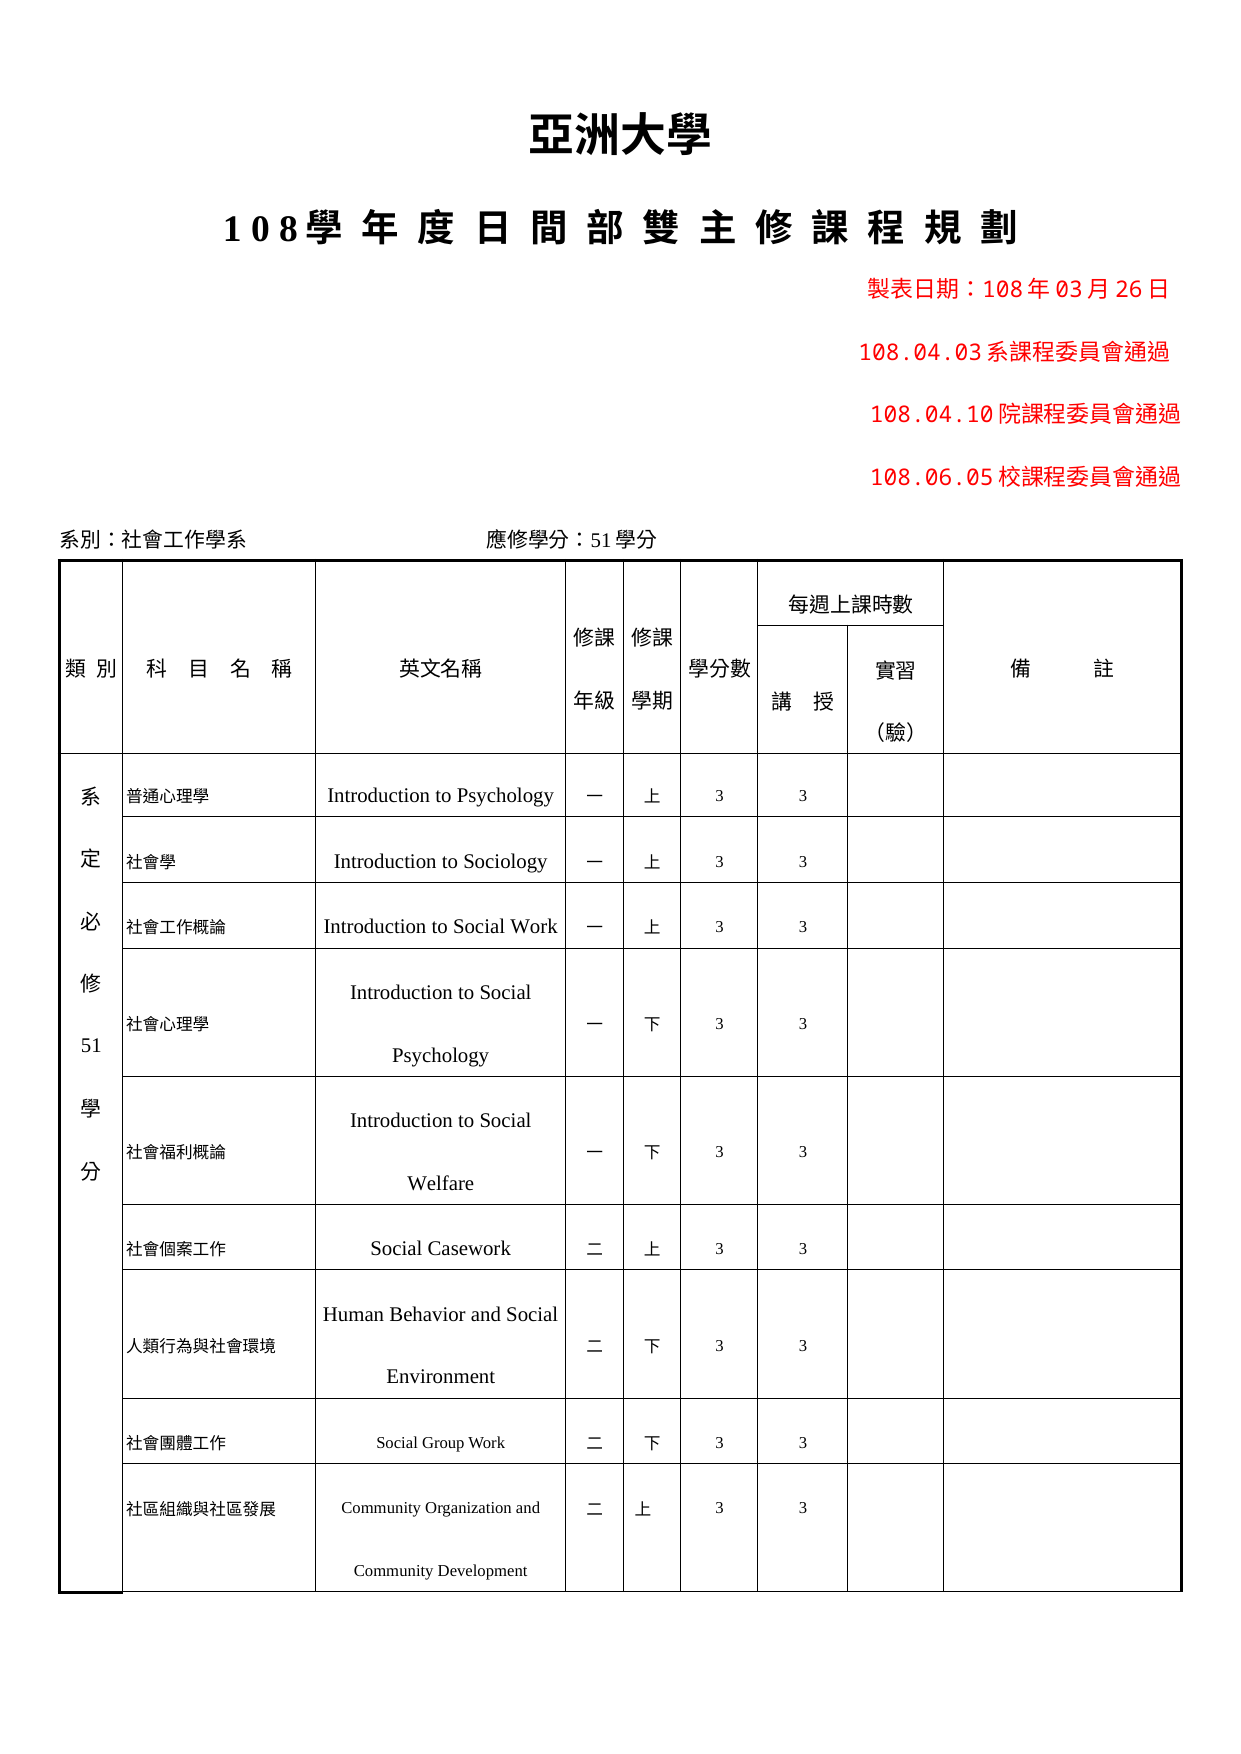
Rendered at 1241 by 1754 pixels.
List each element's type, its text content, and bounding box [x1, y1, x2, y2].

table_header 科 目 名 稱 [123, 562, 315, 753]
table_cell [848, 1205, 943, 1269]
table_cell 3 [681, 1464, 757, 1591]
text 108.04.03系課程委員會通過 [51, 309, 1181, 371]
table_cell 3 [681, 1399, 757, 1463]
text 108.04.10院課程委員會通過 [51, 371, 1181, 434]
text 系別：社會工作學系 應修學分：51學分 [59, 496, 1181, 559]
table_cell 上 [624, 817, 680, 882]
table_cell 普通心理學 [123, 754, 315, 816]
table_cell 3 [758, 817, 847, 882]
table_cell 社會心理學 [123, 949, 315, 1076]
table_cell 二 [566, 1270, 623, 1397]
table_cell 一 [566, 754, 623, 816]
table_cell Social Casework [316, 1205, 565, 1269]
table_cell 3 [758, 1077, 847, 1204]
text 製表日期：108年03月26日 [51, 246, 1181, 309]
table_cell [848, 754, 943, 816]
table_cell 社會團體工作 [123, 1399, 315, 1463]
table_cell [944, 754, 1180, 816]
table_cell 一 [566, 949, 623, 1076]
table_header 學分數 [681, 562, 757, 753]
table_cell [944, 1077, 1180, 1204]
table_cell 講 授 [758, 626, 847, 753]
text 亞洲大學 [59, 59, 1181, 184]
table_cell [944, 1270, 1180, 1397]
table_cell Introduction to Social Work [316, 883, 565, 947]
table_header 類 別 [61, 562, 122, 753]
table_cell 3 [758, 1464, 847, 1591]
table_cell [848, 949, 943, 1076]
table_header 修課年級 [566, 562, 623, 753]
table_cell 3 [758, 883, 847, 947]
table_cell 3 [758, 1399, 847, 1463]
table_header 備 註 [944, 562, 1180, 753]
table_cell 實習（驗） [848, 626, 943, 753]
table_cell Introduction to Psychology [316, 754, 565, 816]
table_cell Human Behavior and Social Environment [316, 1270, 565, 1397]
table_cell 人類行為與社會環境 [123, 1270, 315, 1397]
table_cell Introduction to Social Welfare [316, 1077, 565, 1204]
table_cell 社會學 [123, 817, 315, 882]
table_cell 下 [624, 949, 680, 1076]
table_cell 3 [681, 1077, 757, 1204]
table_cell 3 [758, 754, 847, 816]
table_cell 一 [566, 817, 623, 882]
table_cell 下 [624, 1399, 680, 1463]
table_cell [848, 1077, 943, 1204]
table_cell 3 [758, 949, 847, 1076]
table_cell [848, 1270, 943, 1397]
table_cell 社區組織與社區發展 [123, 1464, 315, 1591]
table_cell 3 [758, 1205, 847, 1269]
table_cell 二 [566, 1205, 623, 1269]
table_cell [944, 1464, 1180, 1591]
table_cell [848, 817, 943, 882]
text 108.06.05校課程委員會通過 [51, 434, 1181, 496]
table_header 英文名稱 [316, 562, 565, 753]
table_cell 下 [624, 1270, 680, 1397]
table_cell 一 [566, 883, 623, 947]
table_cell 二 [566, 1399, 623, 1463]
table_cell [944, 949, 1180, 1076]
table_cell [944, 817, 1180, 882]
table_cell 3 [681, 1205, 757, 1269]
table_cell Introduction to Social Psychology [316, 949, 565, 1076]
table_cell 社會福利概論 [123, 1077, 315, 1204]
table_cell Introduction to Sociology [316, 817, 565, 882]
table_cell 系 定 必 修 51 學 分 [61, 754, 122, 1591]
table_cell 下 [624, 1077, 680, 1204]
text 1 0 8學 年 度 日 間 部 雙 主 修 課 程 規 劃 [59, 184, 1181, 246]
table_cell [944, 1205, 1180, 1269]
table_cell 上 [624, 883, 680, 947]
table_cell [944, 1399, 1180, 1463]
table_cell 一 [566, 1077, 623, 1204]
table_header 修課學期 [624, 562, 680, 753]
table_cell Community Organization and Community Development [316, 1464, 565, 1591]
table_cell [848, 883, 943, 947]
table_cell Social Group Work [316, 1399, 565, 1463]
table_cell 社會工作概論 [123, 883, 315, 947]
table_cell 3 [681, 1270, 757, 1397]
table_cell 上 [624, 1464, 680, 1591]
table_cell 上 [624, 1205, 680, 1269]
table_cell 上 [624, 754, 680, 816]
table_cell 3 [758, 1270, 847, 1397]
table_cell 二 [566, 1464, 623, 1591]
table_cell 社會個案工作 [123, 1205, 315, 1269]
table_cell [848, 1399, 943, 1463]
table_cell 3 [681, 949, 757, 1076]
table_cell [944, 883, 1180, 947]
table_cell 3 [681, 883, 757, 947]
table_cell 3 [681, 817, 757, 882]
table_cell 3 [681, 754, 757, 816]
table_header 每週上課時數 [758, 562, 943, 624]
table_cell [848, 1464, 943, 1591]
